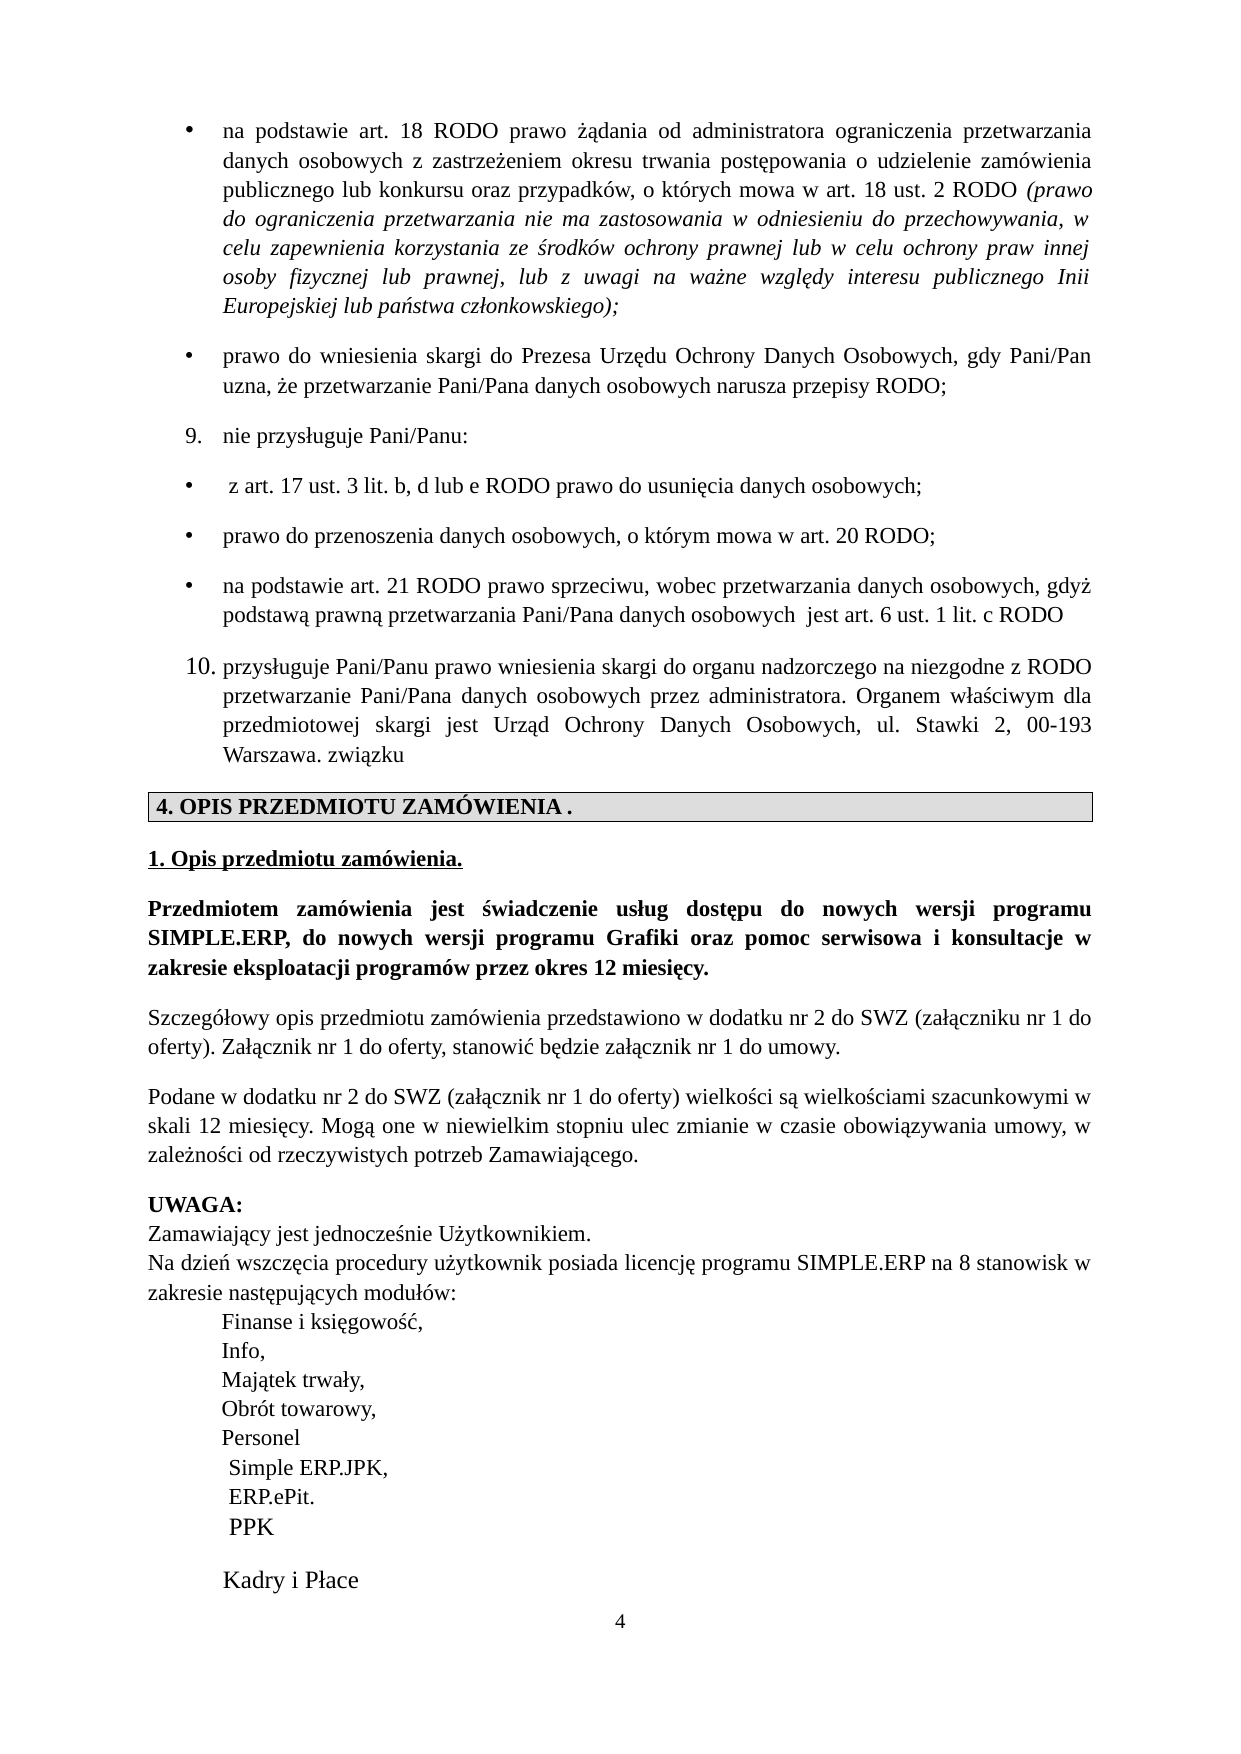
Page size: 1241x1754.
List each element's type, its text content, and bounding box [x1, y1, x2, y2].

text Podane w dodatku nr 2 do SWZ (załącznik nr 1 do oferty) wielkości są wielkościami szacunkowymi w skali 12 miesięcy. Mogą one w niewielkim stopniu ulec zmianie w czasie obowiązywania umowy, w zależności od rzeczywistych potrzeb Zamawiającego. [148, 1084, 1093, 1167]
text Szczegółowy opis przedmiotu zamówienia przedstawiono w dodatku nr 2 do SWZ (załączniku nr 1 do oferty). Załącznik nr 1 do oferty, stanowić będzie załącznik nr 1 do umowy. [148, 1004, 1093, 1059]
list na podstawie art. 18 RODO prawo żądania od administratora ograniczenia przetwarzania danych osobowych z zastrzeżeniem okresu trwania postępowania o udzielenie zamówienia publicznego lub konkursu oraz przypadków, o których mowa w art. 18 ust. 2 RODO (prawo do ograniczenia przetwarzania nie ma zastosowania w odniesieniu do przechowywania, w celu zapewnienia korzystania ze środków ochrony prawnej lub w celu ochrony praw innej osoby fizycznej lub prawnej, lub z uwagi na ważne względy interesu publicznego Inii Europejskiej lub państwa członkowskiego); [185, 118, 1093, 319]
list prawo do przenoszenia danych osobowych, o którym mowa w art. 20 RODO; [185, 523, 1093, 548]
list z art. 17 ust. 3 lit. b, d lub e RODO prawo do usunięcia danych osobowych; [185, 473, 1093, 498]
text  Kadry i Płace [148, 1566, 1093, 1593]
text UWAGA: Zamawiający jest jednocześnie Użytkownikiem. Na dzień wszczęcia procedury użytkownik posiada licencję programu SIMPLE.ERP na 8 stanowisk w zakresie następujących modułów:  Finanse i księgowość,  Info,  Majątek trwały,  Obrót towarowy,  Personel  Simple ERP.JPK,  ERP.ePit.  PPK [148, 1192, 1093, 1541]
text 1. Opis przedmiotu zamówienia. [148, 846, 1093, 872]
list na podstawie art. 21 RODO prawo sprzeciwu, wobec przetwarzania danych osobowych, gdyż podstawą prawną przetwarzania Pani/Pana danych osobowych jest art. 6 ust. 1 lit. c RODO [185, 573, 1093, 627]
text 4. OPIS PRZEDMIOTU ZAMÓWIENIA . [149, 793, 1092, 821]
list prawo do wniesienia skargi do Prezesa Urzędu Ochrony Danych Osobowych, gdy Pani/Pan uzna, że przetwarzanie Pani/Pana danych osobowych narusza przepisy RODO; [185, 343, 1093, 398]
text Przedmiotem zamówienia jest świadczenie usług dostępu do nowych wersji programu SIMPLE.ERP, do nowych wersji programu Grafiki oraz pomoc serwisowa i konsultacje w zakresie eksploatacji programów przez okres 12 miesięcy. [148, 896, 1093, 980]
list nie przysługuje Pani/Panu: [185, 423, 1093, 448]
list przysługuje Pani/Panu prawo wniesienia skargi do organu nadzorczego na niezgodne z RODO przetwarzanie Pani/Pana danych osobowych przez administratora. Organem właściwym dla przedmiotowej skargi jest Urząd Ochrony Danych Osobowych, ul. Stawki 2, 00-193 Warszawa. związku [185, 652, 1093, 767]
